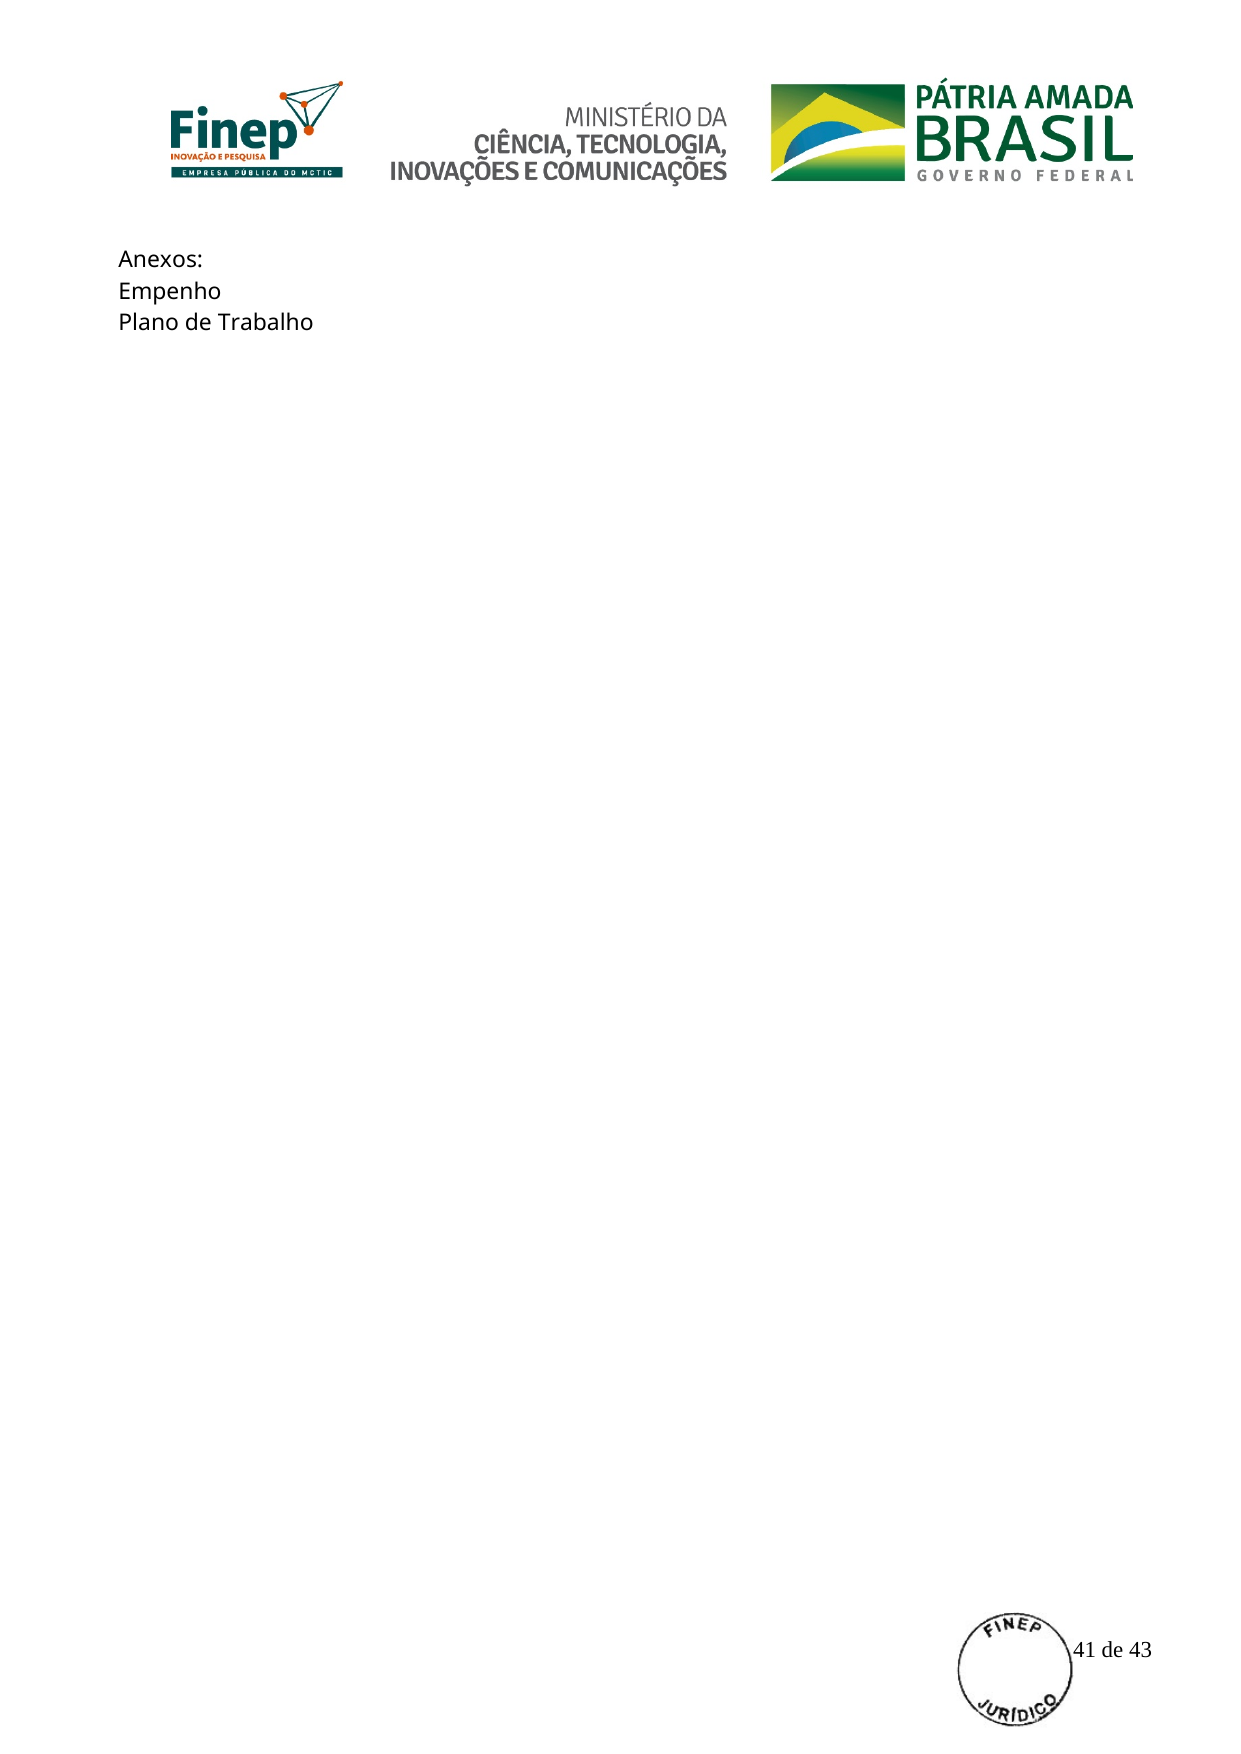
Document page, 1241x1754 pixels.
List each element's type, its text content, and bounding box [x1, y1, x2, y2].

text Plano de Trabalho [118, 306, 1152, 337]
text Anexos: [118, 243, 1152, 275]
text Empenho [118, 275, 1152, 306]
